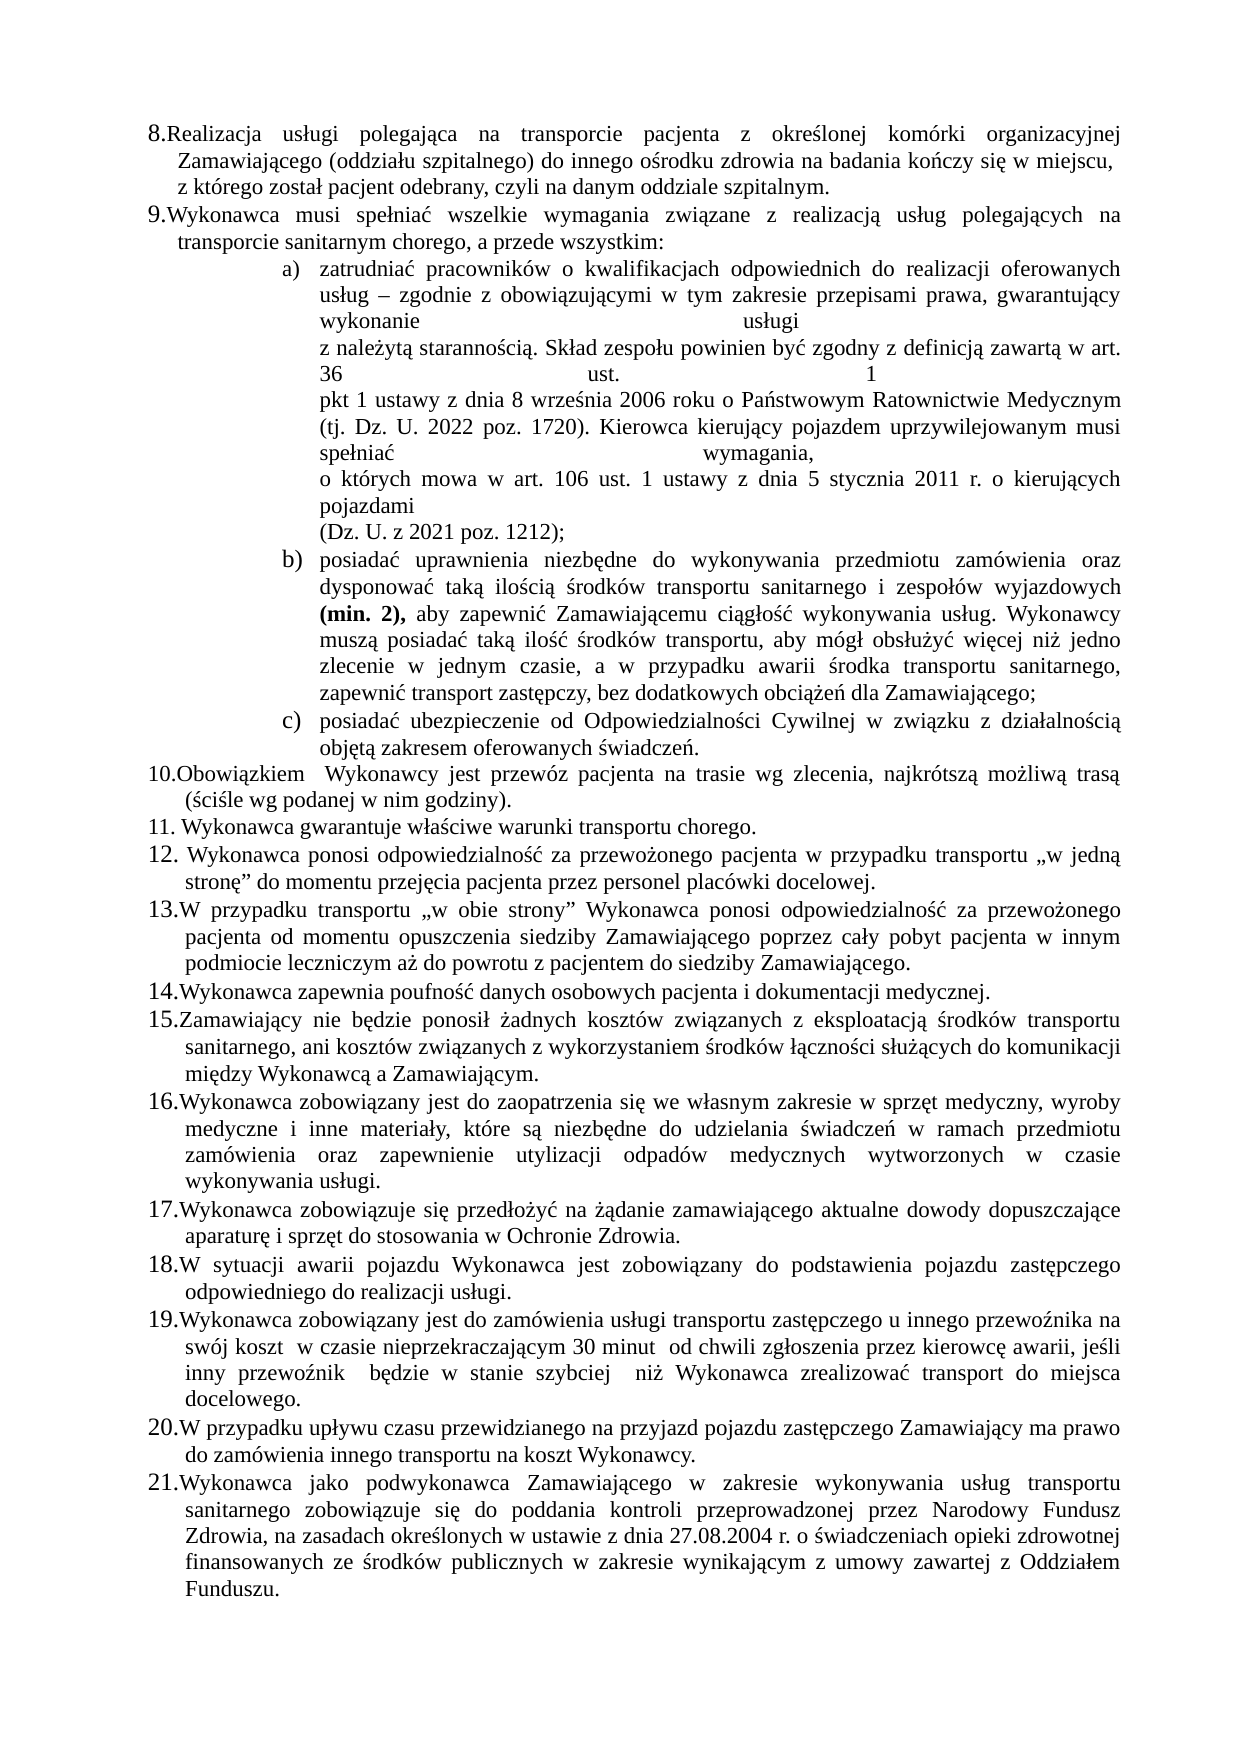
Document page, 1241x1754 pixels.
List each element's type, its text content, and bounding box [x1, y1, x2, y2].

list Realizacja usługi polegająca na transporcie pacjenta z określonej komórki organizacyjnej Zamawiającego (oddziału szpitalnego) do innego ośrodku zdrowia na badania kończy się w miejscu, z którego został pacjent odebrany, czyli na danym oddziale szpitalnym. [148, 118, 1122, 199]
list Wykonawca zapewnia poufność danych osobowych pacjenta i dokumentacji medycznej. [148, 976, 1122, 1004]
list W przypadku upływu czasu przewidzianego na przyjazd pojazdu zastępczego Zamawiający ma prawo do zamówienia innego transportu na koszt Wykonawcy. [148, 1412, 1122, 1467]
list posiadać uprawnienia niezbędne do wykonywania przedmiotu zamówienia oraz dysponować taką ilością środków transportu sanitarnego i zespołów wyjazdowych (min. 2), aby zapewnić Zamawiającemu ciągłość wykonywania usług. Wykonawcy muszą posiadać taką ilość środków transportu, aby mógł obsłużyć więcej niż jedno zlecenie w jednym czasie, a w przypadku awarii środka transportu sanitarnego, zapewnić transport zastępczy, bez dodatkowych obciążeń dla Zamawiającego; [282, 544, 1122, 705]
list Wykonawca zobowiązany jest do zamówienia usługi transportu zastępczego u innego przewoźnika na swój koszt w czasie nieprzekraczającym 30 minut od chwili zgłoszenia przez kierowcę awarii, jeśli inny przewoźnik będzie w stanie szybciej niż Wykonawca zrealizować transport do miejsca docelowego. [148, 1304, 1122, 1412]
list zatrudniać pracowników o kwalifikacjach odpowiednich do realizacji oferowanych usług – zgodnie z obowiązującymi w tym zakresie przepisami prawa, gwarantujący wykonanie usługi z należytą starannością. Skład zespołu powinien być zgodny z definicją zawartą w art. 36 ust. 1 pkt 1 ustawy z dnia 8 września 2006 roku o Państwowym Ratownictwie Medycznym (tj. Dz. U. 2022 poz. 1720). Kierowca kierujący pojazdem uprzywilejowanym musi spełniać wymagania, o których mowa w art. 106 ust. 1 ustawy z dnia 5 stycznia 2011 r. o kierujących pojazdami (Dz. U. z 2021 poz. 1212); [282, 255, 1122, 544]
list Wykonawca zobowiązuje się przedłożyć na żądanie zamawiającego aktualne dowody dopuszczające aparaturę i sprzęt do stosowania w Ochronie Zdrowia. [148, 1194, 1122, 1249]
list Wykonawca zobowiązany jest do zaopatrzenia się we własnym zakresie w sprzęt medyczny, wyroby medyczne i inne materiały, które są niezbędne do udzielania świadczeń w ramach przedmiotu zamówienia oraz zapewnienie utylizacji odpadów medycznych wytworzonych w czasie wykonywania usługi. [148, 1086, 1122, 1194]
list Wykonawca jako podwykonawca Zamawiającego w zakresie wykonywania usług transportu sanitarnego zobowiązuje się do poddania kontroli przeprowadzonej przez Narodowy Fundusz Zdrowia, na zasadach określonych w ustawie z dnia 27.08.2004 r. o świadczeniach opieki zdrowotnej finansowanych ze środków publicznych w zakresie wynikającym z umowy zawartej z Oddziałem Funduszu. [148, 1467, 1122, 1601]
list Zamawiający nie będzie ponosił żadnych kosztów związanych z eksploatacją środków transportu sanitarnego, ani kosztów związanych z wykorzystaniem środków łączności służących do komunikacji między Wykonawcą a Zamawiającym. [148, 1004, 1122, 1086]
list posiadać ubezpieczenie od Odpowiedzialności Cywilnej w związku z działalnością objętą zakresem oferowanych świadczeń. [282, 705, 1122, 760]
list Obowiązkiem Wykonawcy jest przewóz pacjenta na trasie wg zlecenia, najkrótszą możliwą trasą (ściśle wg podanej w nim godziny). [148, 760, 1122, 813]
list Wykonawca gwarantuje właściwe warunki transportu chorego. [148, 813, 1122, 839]
list Wykonawca musi spełniać wszelkie wymagania związane z realizacją usług polegających na transporcie sanitarnym chorego, a przede wszystkim: [148, 199, 1122, 255]
list W sytuacji awarii pojazdu Wykonawca jest zobowiązany do podstawienia pojazdu zastępczego odpowiedniego do realizacji usługi. [148, 1249, 1122, 1304]
list W przypadku transportu „w obie strony” Wykonawca ponosi odpowiedzialność za przewożonego pacjenta od momentu opuszczenia siedziby Zamawiającego poprzez cały pobyt pacjenta w innym podmiocie leczniczym aż do powrotu z pacjentem do siedziby Zamawiającego. [148, 894, 1122, 976]
list Wykonawca ponosi odpowiedzialność za przewożonego pacjenta w przypadku transportu „w jedną stronę” do momentu przejęcia pacjenta przez personel placówki docelowej. [148, 839, 1122, 894]
